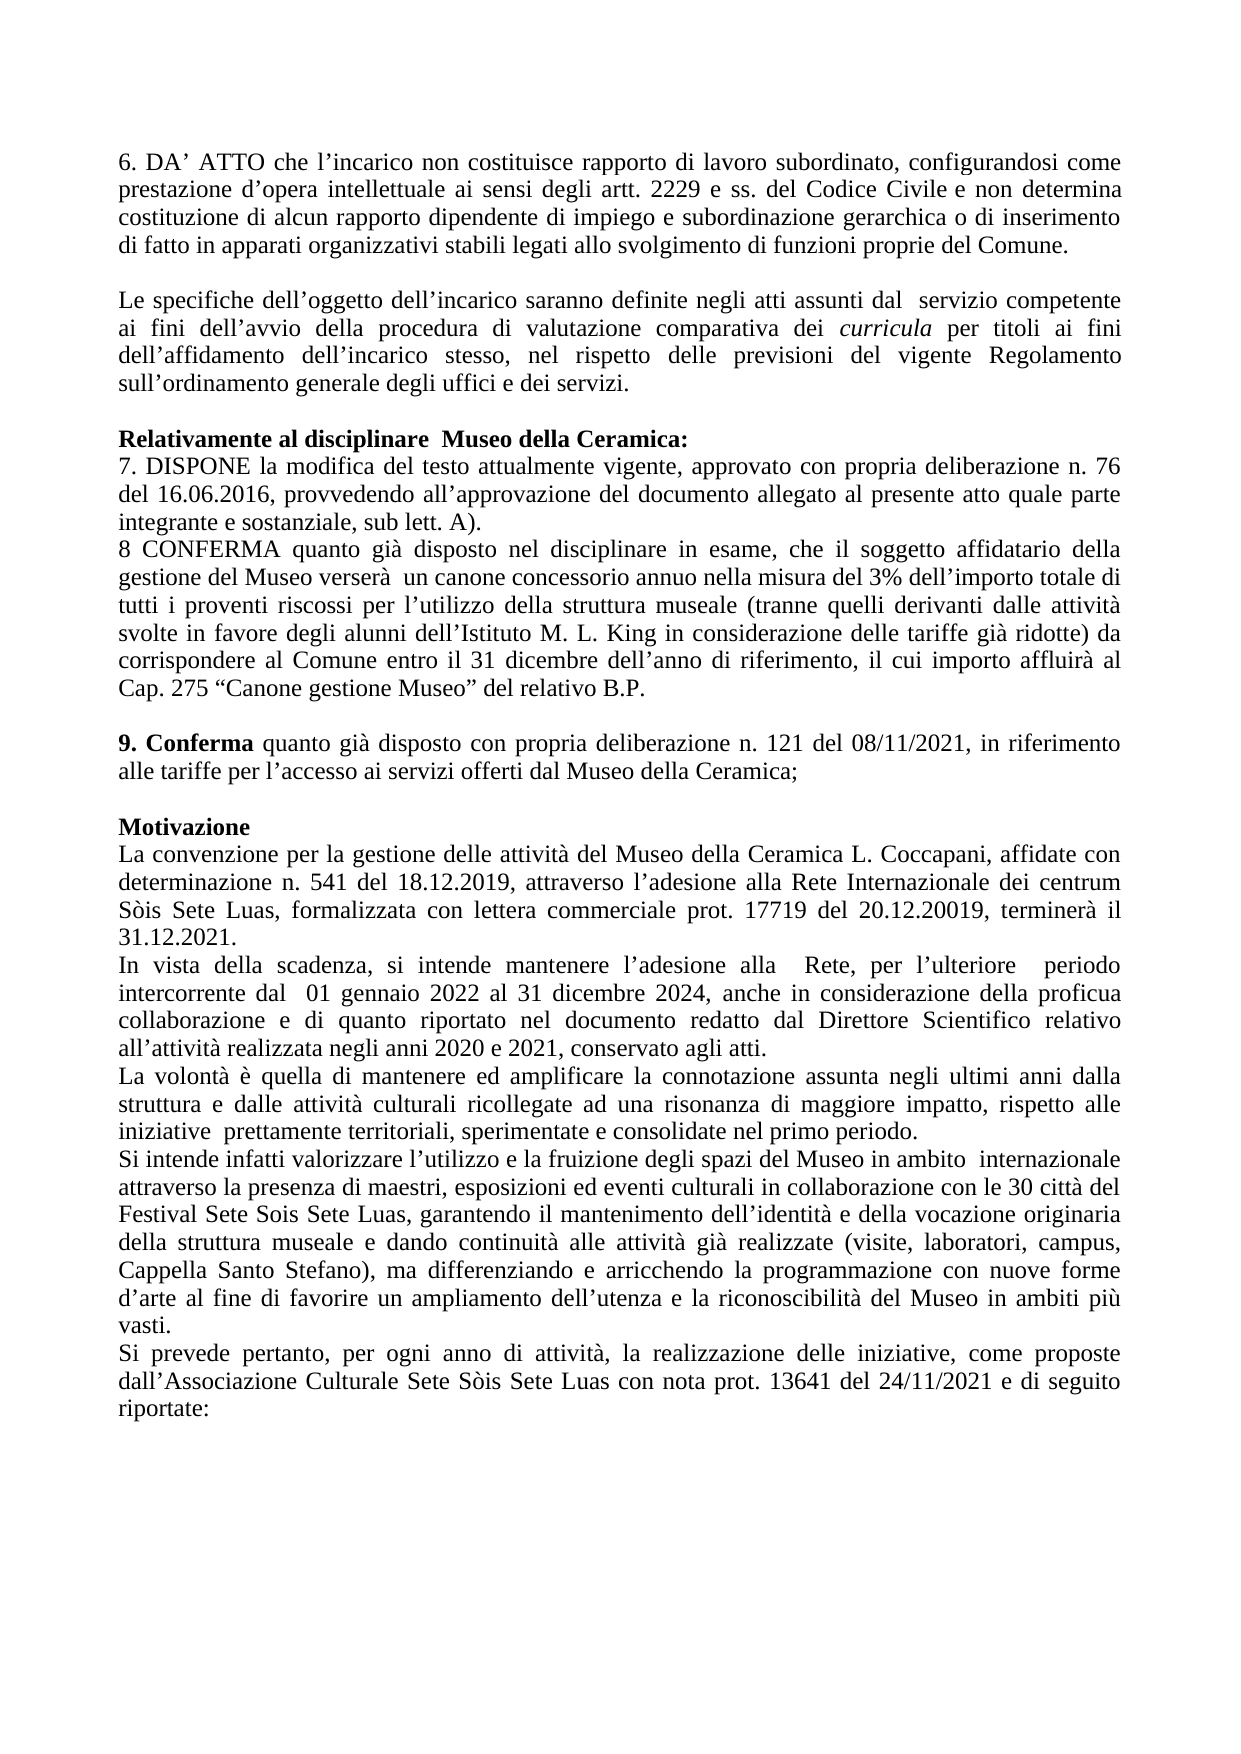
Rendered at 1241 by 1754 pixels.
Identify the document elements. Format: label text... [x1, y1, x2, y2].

text La convenzione per la gestione delle attività del Museo della Ceramica L. Coccapani, affidate con determinazione n. 541 del 18.12.2019, attraverso l’adesione alla Rete Internazionale dei centrum Sòis Sete Luas, formalizzata con lettera commerciale prot. 17719 del 20.12.20019, terminerà il 31.12.2021. [118, 840, 1122, 951]
text In vista della scadenza, si intende mantenere l’adesione alla Rete, per l’ulteriore periodo intercorrente dal 01 gennaio 2022 al 31 dicembre 2024, anche in considerazione della proficua collaborazione e di quanto riportato nel documento redatto dal Direttore Scientifico relativo all’attività realizzata negli anni 2020 e 2021, conservato agli atti. [118, 951, 1122, 1062]
text 8 CONFERMA quanto già disposto nel disciplinare in esame, che il soggetto affidatario della gestione del Museo verserà un canone concessorio annuo nella misura del 3% dell’importo totale di tutti i proventi riscossi per l’utilizzo della struttura museale (tranne quelli derivanti dalle attività svolte in favore degli alunni dell’Istituto M. L. King in considerazione delle tariffe già ridotte) da corrispondere al Comune entro il 31 dicembre dell’anno di riferimento, il cui importo affluirà al Cap. 275 “Canone gestione Museo” del relativo B.P. [118, 536, 1122, 702]
text 7. DISPONE la modifica del testo attualmente vigente, approvato con propria deliberazione n. 76 del 16.06.2016, provvedendo all’approvazione del documento allegato al presente atto quale parte integrante e sostanziale, sub lett. A). [118, 452, 1122, 536]
text 6. DA’ ATTO che l’incarico non costituisce rapporto di lavoro subordinato, configurandosi come prestazione d’opera intellettuale ai sensi degli artt. 2229 e ss. del Codice Civile e non determina costituzione di alcun rapporto dipendente di impiego e subordinazione gerarchica o di inserimento di fatto in apparati organizzativi stabili legati allo svolgimento di funzioni proprie del Comune. [118, 148, 1122, 258]
text La volontà è quella di mantenere ed amplificare la connotazione assunta negli ultimi anni dalla struttura e dalle attività culturali ricollegate ad una risonanza di maggiore impatto, rispetto alle iniziative prettamente territoriali, sperimentate e consolidate nel primo periodo. [118, 1062, 1122, 1145]
text Si intende infatti valorizzare l’utilizzo e la fruizione degli spazi del Museo in ambito internazionale attraverso la presenza di maestri, esposizioni ed eventi culturali in collaborazione con le 30 città del Festival Sete Sois Sete Luas, garantendo il mantenimento dell’identità e della vocazione originaria della struttura museale e dando continuità alle attività già realizzate (visite, laboratori, campus, Cappella Santo Stefano), ma differenziando e arricchendo la programmazione con nuove forme d’arte al fine di favorire un ampliamento dell’utenza e la riconoscibilità del Museo in ambiti più vasti. [118, 1145, 1122, 1339]
text Motivazione [118, 813, 1122, 840]
text Relativamente al disciplinare Museo della Ceramica: [118, 425, 1122, 452]
text Le specifiche dell’oggetto dell’incarico saranno definite negli atti assunti dal servizio competente ai fini dell’avvio della procedura di valutazione comparativa dei curricula per titoli ai fini dell’affidamento dell’incarico stesso, nel rispetto delle previsioni del vigente Regolamento sull’ordinamento generale degli uffici e dei servizi. [118, 286, 1122, 397]
text Si prevede pertanto, per ogni anno di attività, la realizzazione delle iniziative, come proposte dall’Associazione Culturale Sete Sòis Sete Luas con nota prot. 13641 del 24/11/2021 e di seguito riportate: [118, 1339, 1122, 1422]
text 9. Conferma quanto già disposto con propria deliberazione n. 121 del 08/11/2021, in riferimento alle tariffe per l’accesso ai servizi offerti dal Museo della Ceramica; [118, 729, 1122, 785]
